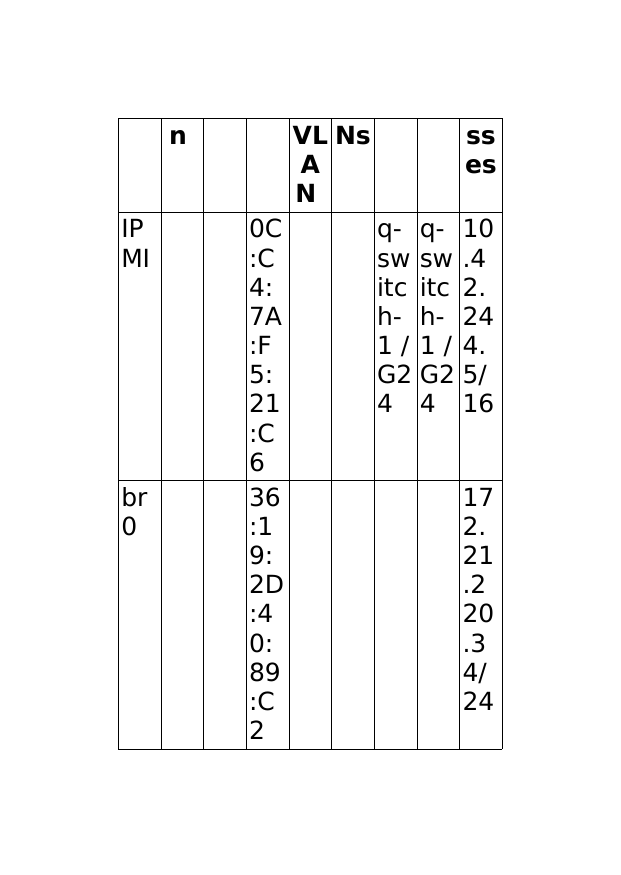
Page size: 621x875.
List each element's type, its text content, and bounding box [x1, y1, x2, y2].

table_cell [332, 481, 374, 748]
table_header Ns [332, 119, 374, 212]
table_cell br0 [119, 481, 161, 748]
table_header [119, 119, 161, 212]
table_cell [290, 213, 331, 480]
table_header [375, 119, 417, 212]
table_cell q-switch-1 / G24 [375, 213, 417, 480]
table_cell [290, 481, 331, 748]
table_header [418, 119, 459, 212]
table_cell 172.21.220.34/24 [460, 481, 502, 748]
table_header sses [460, 119, 502, 212]
table_cell IPMI [119, 213, 161, 480]
table_cell 0C:C4:7A:F5:21:C6 [247, 213, 289, 480]
table_header [247, 119, 289, 212]
table_cell [375, 481, 417, 748]
table_header n [162, 119, 203, 212]
table_cell q-switch-1 / G24 [418, 213, 459, 480]
table_cell [204, 481, 246, 748]
table_cell [162, 481, 203, 748]
table_header VLAN [290, 119, 331, 212]
table_cell [332, 213, 374, 480]
table_cell [204, 213, 246, 480]
table_cell 36:19:2D:40:89:C2 [247, 481, 289, 748]
table_cell [162, 213, 203, 480]
table_header [204, 119, 246, 212]
table_cell [418, 481, 459, 748]
table_cell 10.42.244.5/16 [460, 213, 502, 480]
